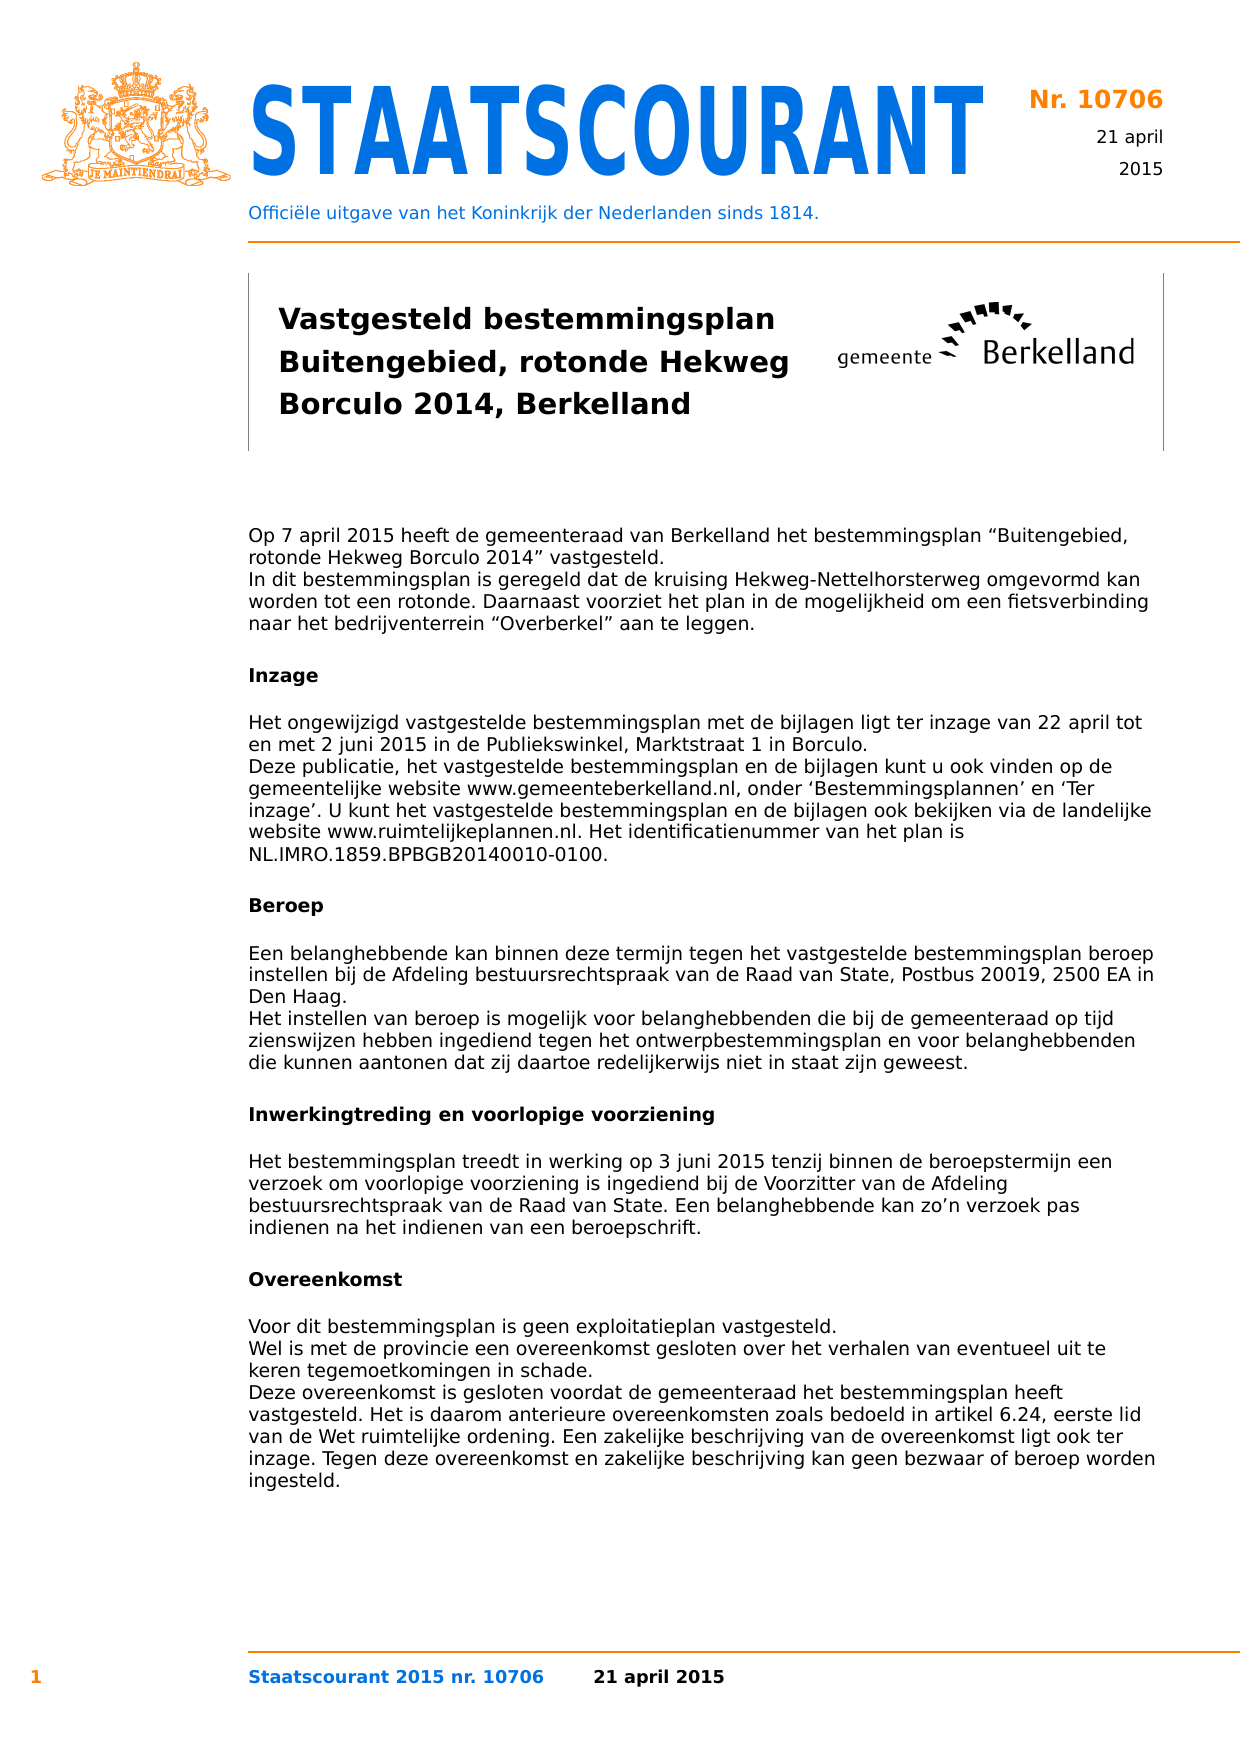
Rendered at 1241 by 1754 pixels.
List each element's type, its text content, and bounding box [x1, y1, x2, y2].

subtitle Beroep [248, 895, 1163, 917]
picture [838, 302, 1134, 368]
text In dit bestemmingsplan is geregeld dat de kruising Hekweg-Nettelhorsterweg omgevormd kan worden tot een rotonde. Daarnaast voorziet het plan in de mogelijkheid om een fietsverbinding naar het bedrijventerrein “Overberkel” aan te leggen. [248, 569, 1163, 634]
table_header STAATSCOURANT [248, 62, 998, 203]
text Het ongewijzigd vastgestelde bestemmingsplan met de bijlagen ligt ter inzage van 22 april tot en met 2 juni 2015 in de Publiekswinkel, Marktstraat 1 in Borculo. [248, 712, 1163, 756]
subtitle Inzage [248, 664, 1163, 687]
table_cell 2015 [998, 153, 1240, 203]
table_cell Officiële uitgave van het Koninkrijk der Nederlanden sinds 1814. [248, 203, 1240, 241]
subtitle Vastgesteld bestemmingsplan Buitengebied, rotonde Hekweg Borculo 2014, Berkelland [249, 273, 1163, 451]
text Een belanghebbende kan binnen deze termijn tegen het vastgestelde bestemmingsplan beroep instellen bij de Afdeling bestuursrechtspraak van de Raad van State, Postbus 20019, 2500 EA in Den Haag. [248, 942, 1163, 1008]
table_cell 21 april [998, 121, 1240, 153]
text Het instellen van beroep is mogelijk voor belanghebbenden die bij de gemeenteraad op tijd zienswijzen hebben ingediend tegen het ontwerpbestemmingsplan en voor belanghebbenden die kunnen aantonen dat zij daartoe redelijkerwijs niet in staat zijn geweest. [248, 1008, 1163, 1074]
table_header [25, 62, 248, 241]
text Wel is met de provincie een overeenkomst gesloten over het verhalen van eventueel uit te keren tegemoetkomingen in schade. [248, 1338, 1163, 1382]
text Deze overeenkomst is gesloten voordat de gemeenteraad het bestemmingsplan heeft vastgesteld. Het is daarom anterieure overeenkomsten zoals bedoeld in artikel 6.24, eerste lid van de Wet ruimtelijke ordening. Een zakelijke beschrijving van de overeenkomst ligt ook ter inzage. Tegen deze overeenkomst en zakelijke beschrijving kan geen bezwaar of beroep worden ingesteld. [248, 1382, 1163, 1492]
subtitle Inwerkingtreding en voorlopige voorziening [248, 1104, 1163, 1126]
subtitle Overeenkomst [248, 1269, 1163, 1291]
text Voor dit bestemmingsplan is geen exploitatieplan vastgesteld. [248, 1316, 1163, 1338]
picture [41, 62, 231, 186]
text Het bestemmingsplan treedt in werking op 3 juni 2015 tenzij binnen de beroepstermijn een verzoek om voorlopige voorziening is ingediend bij de Voorzitter van de Afdeling bestuursrechtspraak van de Raad van State. Een belanghebbende kan zo’n verzoek pas indienen na het indienen van een beroepschrift. [248, 1151, 1163, 1239]
text Op 7 april 2015 heeft de gemeenteraad van Berkelland het bestemmingsplan “Buitengebied, rotonde Hekweg Borculo 2014” vastgesteld. [248, 525, 1163, 569]
table_header Nr. 10706 [998, 62, 1240, 121]
text Deze publicatie, het vastgestelde bestemmingsplan en de bijlagen kunt u ook vinden op de gemeentelijke website www.gemeenteberkelland.nl, onder ‘Bestemmingsplannen’ en ‘Ter inzage’. U kunt het vastgestelde bestemmingsplan en de bijlagen ook bekijken via de landelijke website www.ruimtelijkeplannen.nl. Het identificatienummer van het plan is NL.IMRO.1859.BPBGB20140010-0100. [248, 756, 1163, 865]
